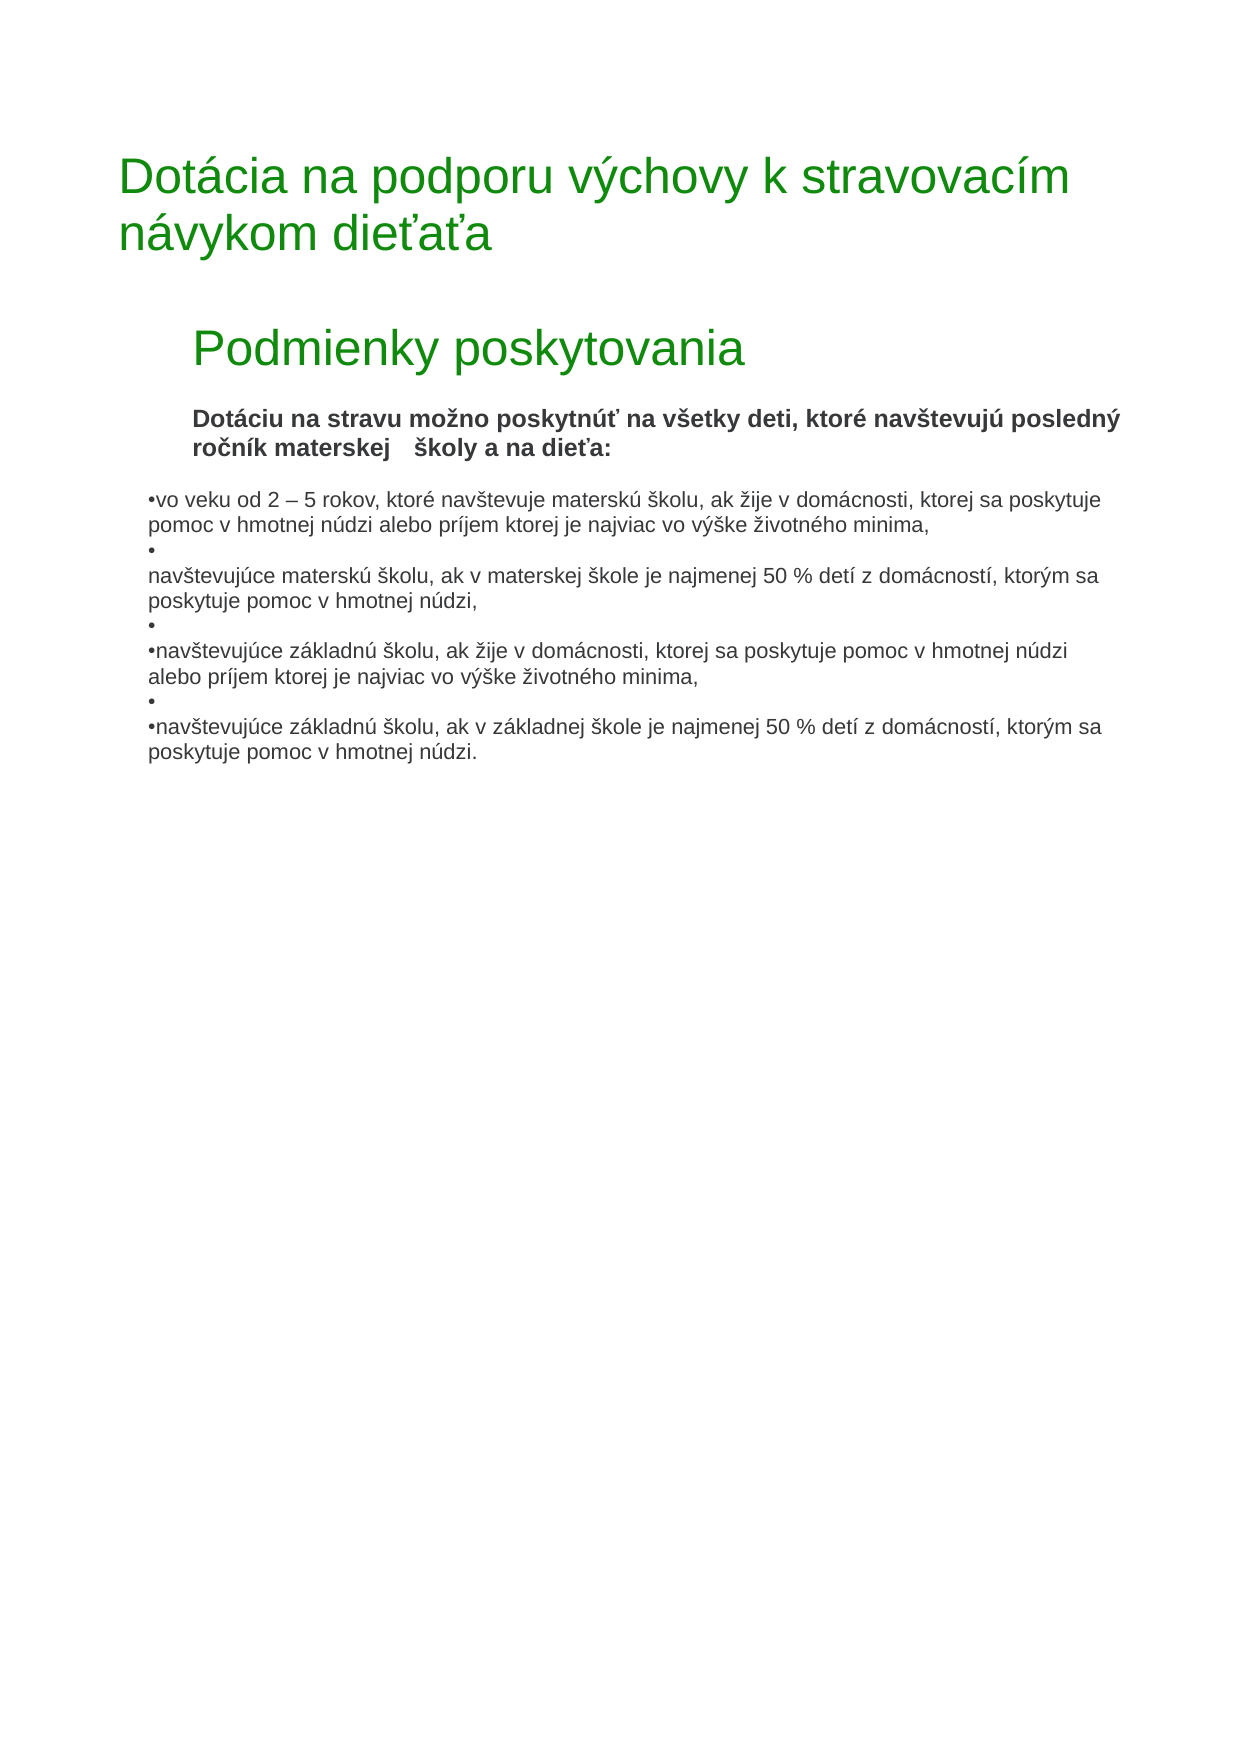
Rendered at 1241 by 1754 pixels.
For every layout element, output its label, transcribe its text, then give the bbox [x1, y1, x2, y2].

list navštevujúce základnú školu, ak žije v domácnosti, ktorej sa poskytuje pomoc v hmotnej núdzi alebo príjem ktorej je najviac vo výške životného minima, [118, 638, 1122, 689]
list navštevujúce základnú školu, ak v základnej škole je najmenej 50 % detí z domácností, ktorým sa poskytuje pomoc v hmotnej núdzi. [118, 714, 1122, 764]
text Dotáciu na stravu možno poskytnúť na všetky deti, ktoré navštevujú posledný ročník materskej školy a na dieťa: [118, 404, 1122, 462]
text Podmienky poskytovania [118, 319, 1122, 376]
list vo veku od 2 – 5 rokov, ktoré navštevuje materskú školu, ak žije v domácnosti, ktorej sa poskytuje pomoc v hmotnej núdzi alebo príjem ktorej je najviac vo výške životného minima, [118, 487, 1122, 537]
list navštevujúce materskú školu, ak v materskej škole je najmenej 50 % detí z domácností, ktorým sa poskytuje pomoc v hmotnej núdzi, [118, 563, 1122, 613]
subtitle Dotácia na podporu výchovy k stravovacím návykom dieťaťa [118, 146, 1122, 261]
